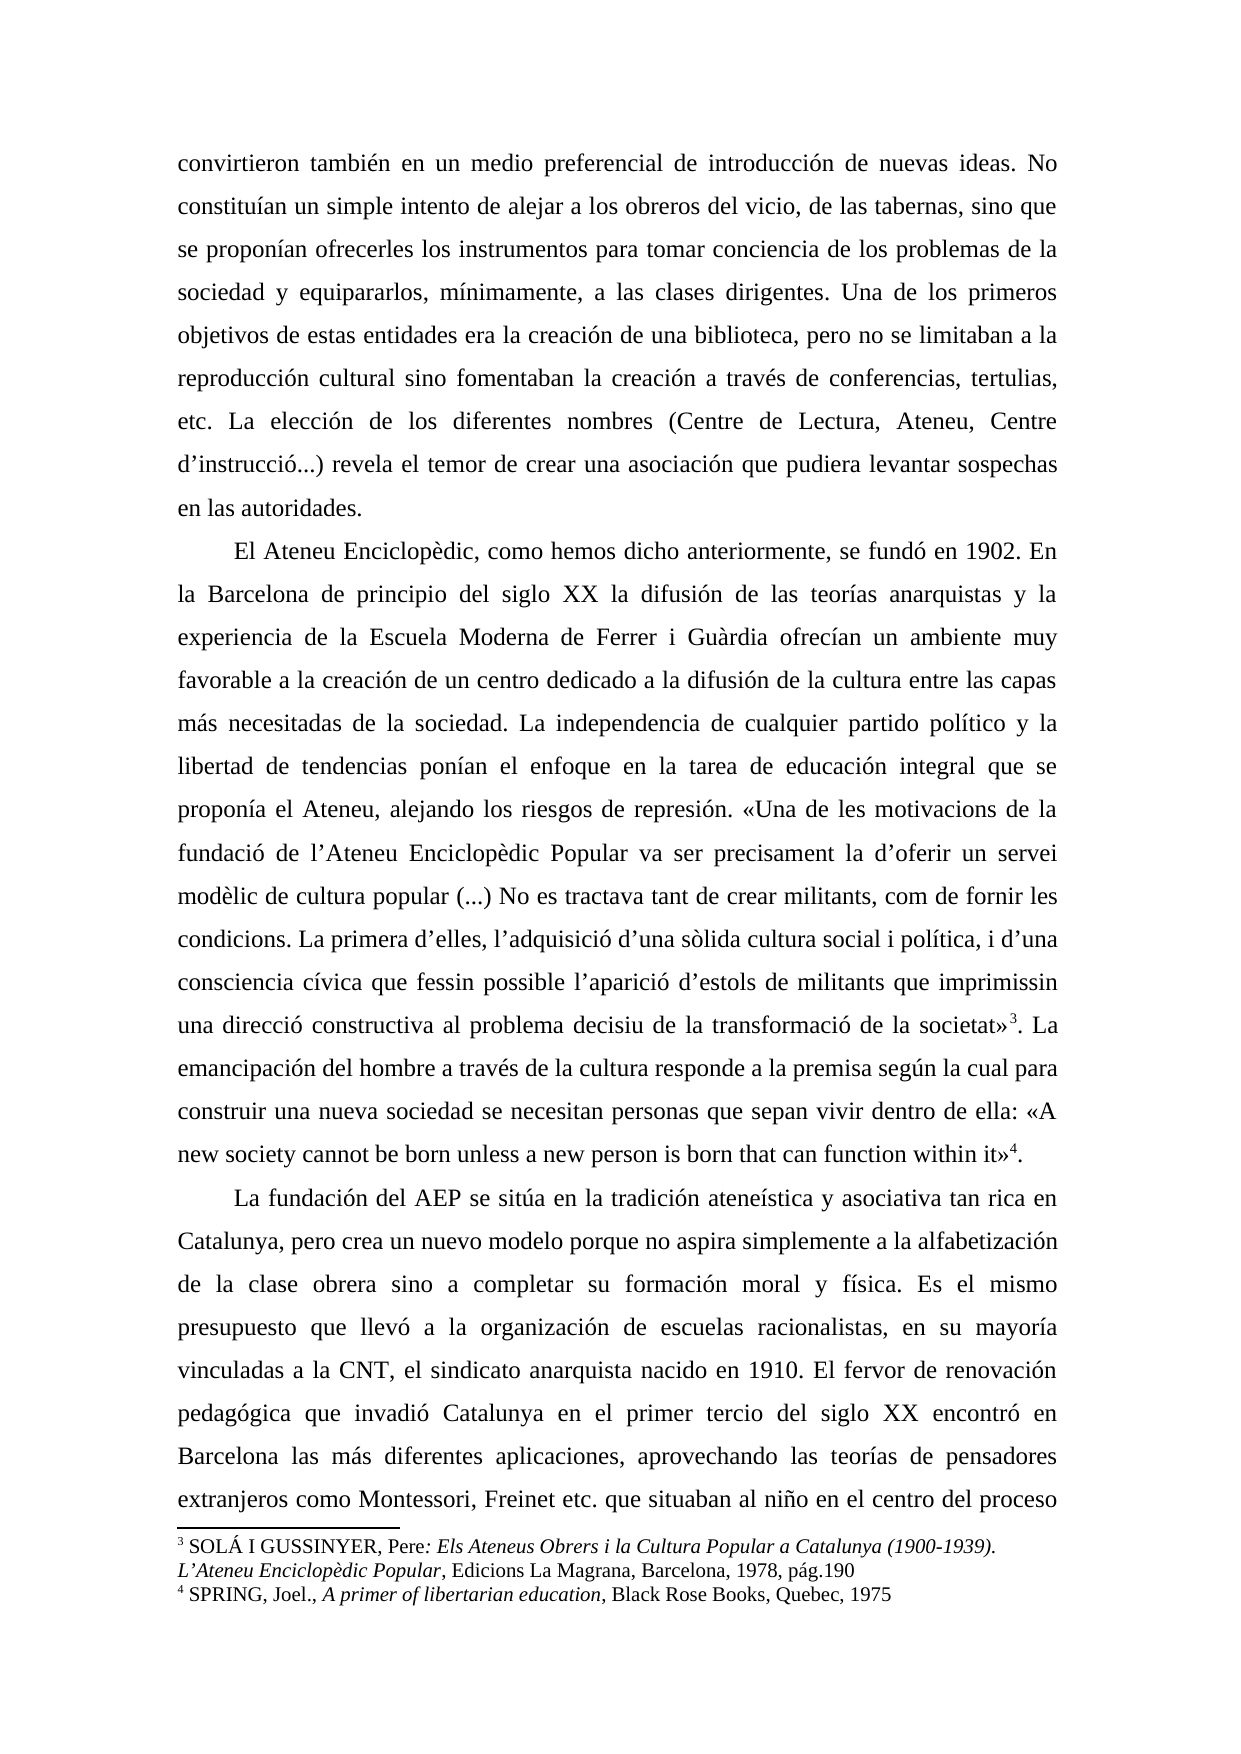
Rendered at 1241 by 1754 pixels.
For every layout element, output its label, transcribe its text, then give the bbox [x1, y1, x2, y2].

text La fundación del AEP se sitúa en la tradición ateneística y asociativa tan rica en Catalunya, pero crea un nuevo modelo porque no aspira simplemente a la alfabetización de la clase obrera sino a completar su formación moral y física. Es el mismo presupuesto que llevó a la organización de escuelas racionalistas, en su mayoría vinculadas a la CNT, el sindicato anarquista nacido en 1910. El fervor de renovación pedagógica que invadió Catalunya en el primer tercio del siglo XX encontró en Barcelona las más diferentes aplicaciones, aprovechando las teorías de pensadores extranjeros como Montessori, Freinet etc. que situaban al niño en el centro del proceso [177, 1183, 1058, 1513]
text El Ateneu Enciclopèdic, como hemos dicho anteriormente, se fundó en 1902. En la Barcelona de principio del siglo XX la difusión de las teorías anarquistas y la experiencia de la Escuela Moderna de Ferrer i Guàrdia ofrecían un ambiente muy favorable a la creación de un centro dedicado a la difusión de la cultura entre las capas más necesitadas de la sociedad. La independencia de cualquier partido político y la libertad de tendencias ponían el enfoque en la tarea de educación integral que se proponía el Ateneu, alejando los riesgos de represión. «Una de les motivacions de la fundació de l’Ateneu Enciclopèdic Popular va ser precisament la d’oferir un servei modèlic de cultura popular (...) No es tractava tant de crear militants, com de fornir les condicions. La primera d’elles, l’adquisició d’una sòlida cultura social i política, i d’una consciencia cívica que fessin possible l’aparició d’estols de militants que imprimissin una direcció constructiva al problema decisiu de la transformació de la societat». La emancipación del hombre a través de la cultura responde a la premisa según la cual para construir una nueva sociedad se necesitan personas que sepan vivir dentro de ella: «A new society cannot be born unless a new person is born that can function within it». [177, 536, 1058, 1168]
text convirtieron también en un medio preferencial de introducción de nuevas ideas. No constituían un simple intento de alejar a los obreros del vicio, de las tabernas, sino que se proponían ofrecerles los instrumentos para tomar conciencia de los problemas de la sociedad y equipararlos, mínimamente, a las clases dirigentes. Una de los primeros objetivos de estas entidades era la creación de una biblioteca, pero no se limitaban a la reproducción cultural sino fomentaban la creación a través de conferencias, tertulias, etc. La elección de los diferentes nombres (Centre de Lectura, Ateneu, Centre d’instrucció...) revela el temor de crear una asociación que pudiera levantar sospechas en las autoridades. [177, 148, 1058, 521]
text SOLÁ I GUSSINYER, Pere: Els Ateneus Obrers i la Cultura Popular a Catalunya (1900-1939). L’Ateneu Enciclopèdic Popular, Edicions La Magrana, Barcelona, 1978, pág.190 [177, 1534, 1063, 1582]
text SPRING, Joel., A primer of libertarian education, Black Rose Books, Quebec, 1975 [177, 1582, 1063, 1606]
